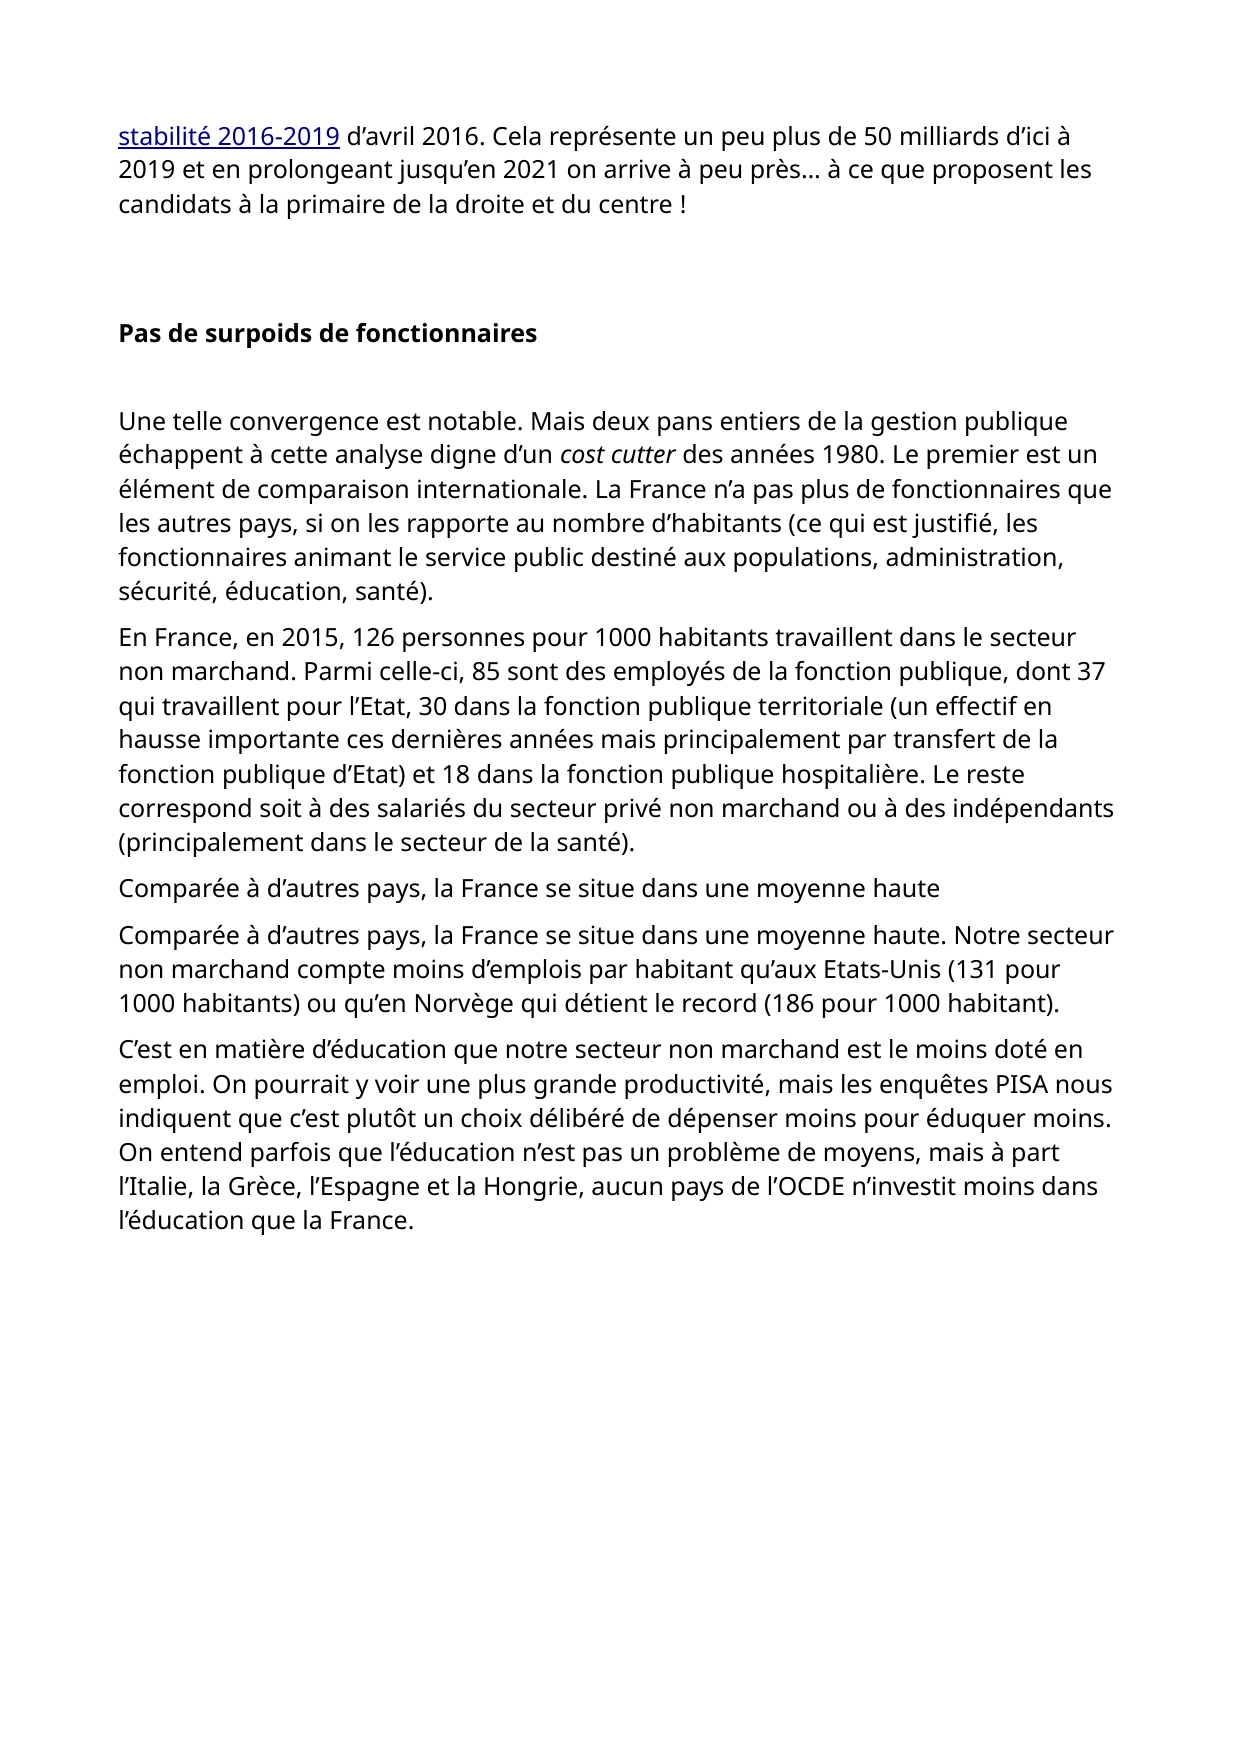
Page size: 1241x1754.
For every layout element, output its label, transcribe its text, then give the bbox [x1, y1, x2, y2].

text Comparée à d’autres pays, la France se situe dans une moyenne haute [118, 871, 1122, 905]
text En France, en 2015, 126 personnes pour 1000 habitants travaillent dans le secteur non marchand. Parmi celle-ci, 85 sont des employés de la fonction publique, dont 37 qui travaillent pour l’Etat, 30 dans la fonction publique territoriale (un effectif en hausse importante ces dernières années mais principalement par transfert de la fonction publique d’Etat) et 18 dans la fonction publique hospitalière. Le reste correspond soit à des salariés du secteur privé non marchand ou à des indépendants (principalement dans le secteur de la santé). [118, 620, 1122, 858]
text C’est en matière d’éducation que notre secteur non marchand est le moins doté en emploi. On pourrait y voir une plus grande productivité, mais les enquêtes PISA nous indiquent que c’est plutôt un choix délibéré de dépenser moins pour éduquer moins. On entend parfois que l’éducation n’est pas un problème de moyens, mais à part l’Italie, la Grèce, l’Espagne et la Hongrie, aucun pays de l’OCDE n’investit moins dans l’éducation que la France. [118, 1032, 1122, 1237]
text Comparée à d’autres pays, la France se situe dans une moyenne haute. Notre secteur non marchand compte moins d’emplois par habitant qu’aux Etats-Unis (131 pour 1000 habitants) ou qu’en Norvège qui détient le record (186 pour 1000 habitant). [118, 917, 1122, 1020]
text Une telle convergence est notable. Mais deux pans entiers de la gestion publique échappent à cette analyse digne d’un cost cutter des années 1980. Le premier est un élément de comparaison internationale. La France n’a pas plus de fonctionnaires que les autres pays, si on les rapporte au nombre d’habitants (ce qui est justifié, les fonctionnaires animant le service public destiné aux populations, administration, sécurité, éducation, santé). [118, 403, 1122, 607]
text stabilité 2016-2019 d’avril 2016. Cela représente un peu plus de 50 milliards d’ici à 2019 et en prolongeant jusqu’en 2021 on arrive à peu près… à ce que proposent les candidats à la primaire de la droite et du centre ! [118, 118, 1122, 220]
text Pas de surpoids de fonctionnaires [118, 315, 1122, 349]
